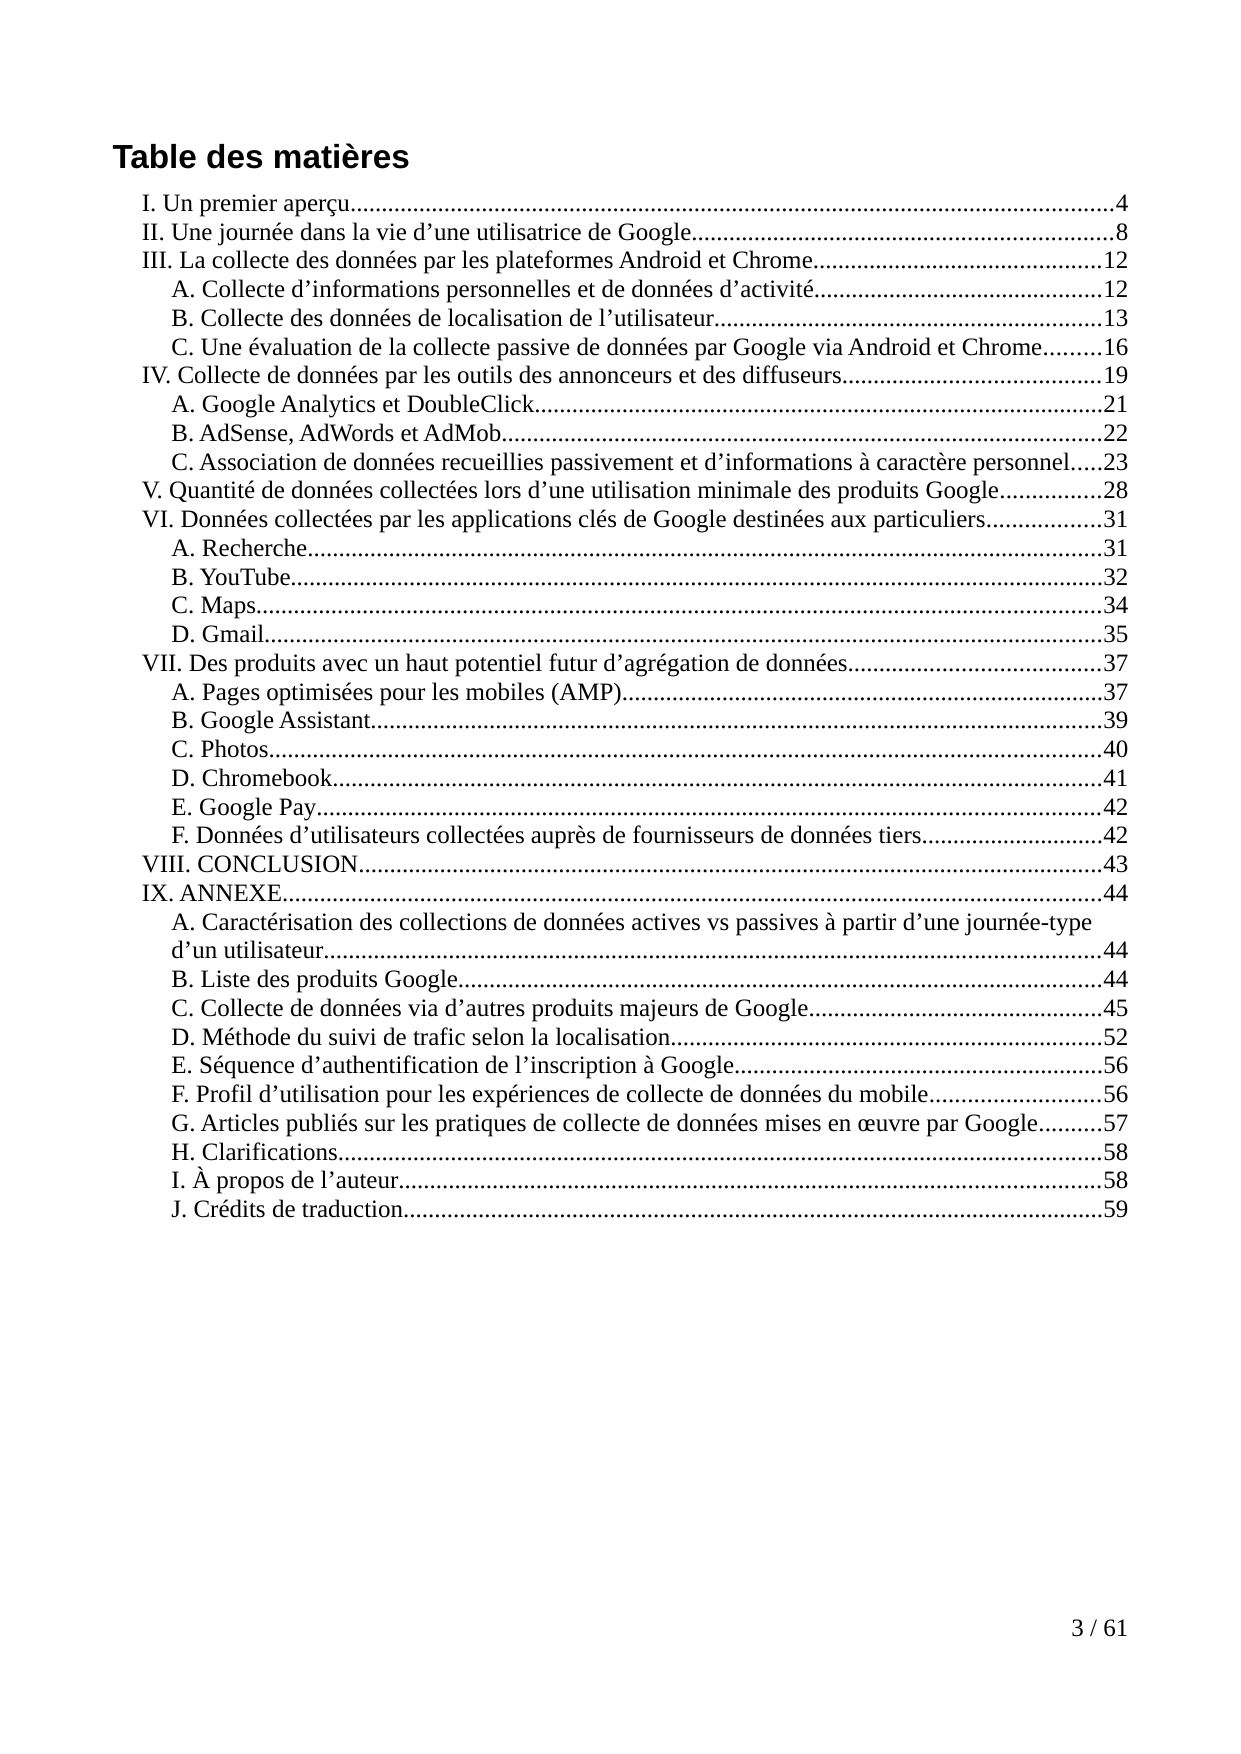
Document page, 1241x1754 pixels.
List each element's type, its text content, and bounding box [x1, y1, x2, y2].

subtitle Table des matières [112, 137, 1128, 176]
text A. Recherche 31 [171, 533, 1128, 562]
text C. Association de données recueillies passivement et d’informations à caractère personnel 23 [171, 447, 1128, 476]
text I. À propos de l’auteur 58 [171, 1166, 1128, 1194]
text A. Collecte d’informations personnelles et de données d’activité 12 [171, 274, 1128, 303]
text C. Collecte de données via d’autres produits majeurs de Google 45 [171, 993, 1128, 1022]
text II. Une journée dans la vie d’une utilisatrice de Google 8 [142, 217, 1128, 246]
text B. AdSense, AdWords et AdMob 22 [171, 418, 1128, 447]
text A. Caractérisation des collections de données actives vs passives à partir d’une journée-type d’un utilisateur 44 [171, 907, 1128, 964]
text B. Collecte des données de localisation de l’utilisateur 13 [171, 303, 1128, 332]
text VI. Données collectées par les applications clés de Google destinées aux particuliers 31 [142, 504, 1128, 533]
text D. Méthode du suivi de trafic selon la localisation 52 [171, 1022, 1128, 1051]
text B. YouTube 32 [171, 562, 1128, 591]
text B. Liste des produits Google 44 [171, 964, 1128, 993]
text J. Crédits de traduction 59 [171, 1194, 1128, 1223]
text C. Maps 34 [171, 591, 1128, 619]
text H. Clarifications 58 [171, 1137, 1128, 1166]
text C. Photos 40 [171, 734, 1128, 763]
text A. Google Analytics et DoubleClick 21 [171, 389, 1128, 418]
text F. Profil d’utilisation pour les expériences de collecte de données du mobile 56 [171, 1079, 1128, 1108]
text E. Google Pay 42 [171, 792, 1128, 821]
text D. Chromebook 41 [171, 763, 1128, 792]
text VIII. CONCLUSION 43 [142, 849, 1128, 878]
text III. La collecte des données par les plateformes Android et Chrome 12 [142, 246, 1128, 274]
text IX. ANNEXE 44 [142, 878, 1128, 907]
text F. Données d’utilisateurs collectées auprès de fournisseurs de données tiers 42 [171, 821, 1128, 849]
text E. Séquence d’authentification de l’inscription à Google 56 [171, 1051, 1128, 1079]
text G. Articles publiés sur les pratiques de collecte de données mises en œuvre par Google 57 [171, 1108, 1128, 1137]
text D. Gmail 35 [171, 619, 1128, 648]
text A. Pages optimisées pour les mobiles (AMP) 37 [171, 677, 1128, 706]
text B. Google Assistant 39 [171, 706, 1128, 734]
text V. Quantité de données collectées lors d’une utilisation minimale des produits Google 28 [142, 476, 1128, 504]
text I. Un premier aperçu 4 [142, 188, 1128, 217]
text VII. Des produits avec un haut potentiel futur d’agrégation de données 37 [142, 648, 1128, 677]
text IV. Collecte de données par les outils des annonceurs et des diffuseurs 19 [142, 361, 1128, 389]
text C. Une évaluation de la collecte passive de données par Google via Android et Chrome 16 [171, 332, 1128, 361]
